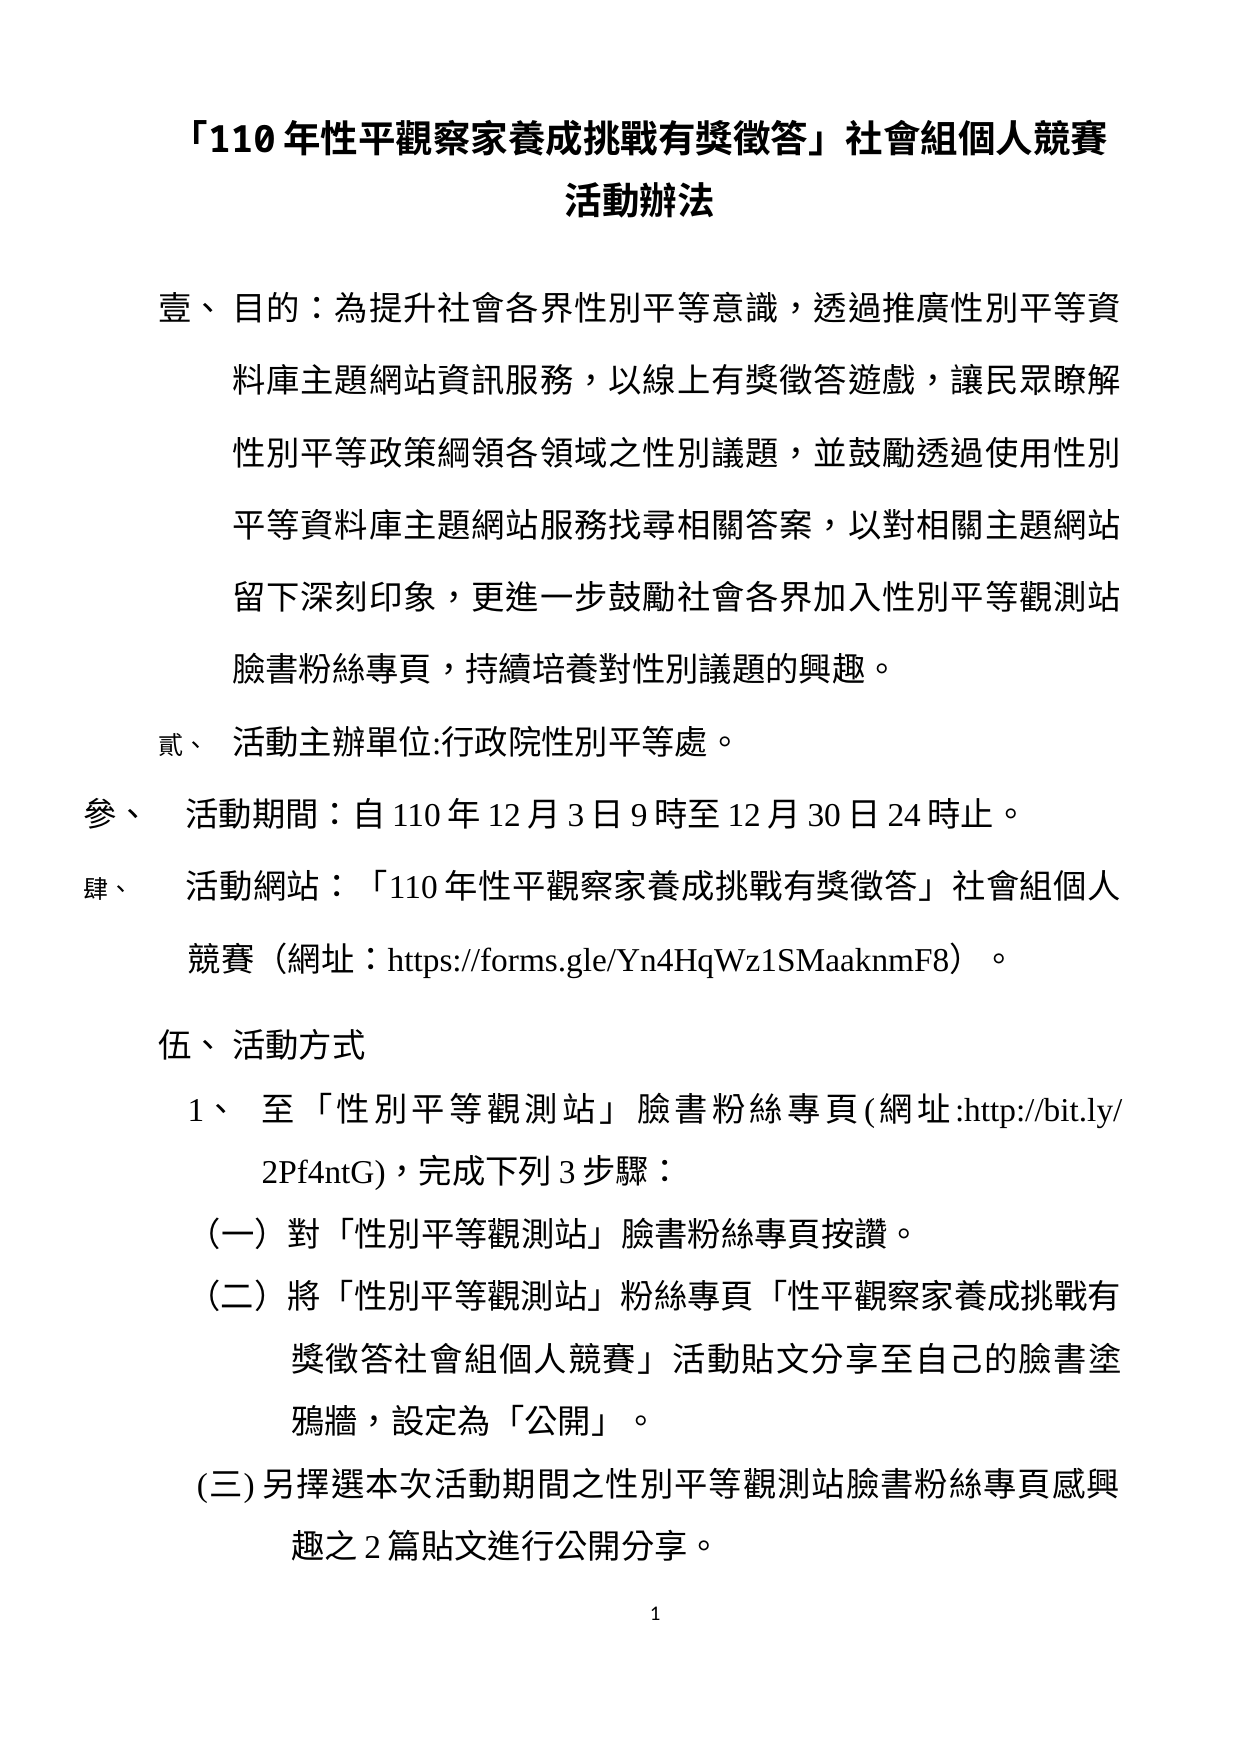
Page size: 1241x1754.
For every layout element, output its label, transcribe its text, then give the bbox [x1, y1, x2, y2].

list 活動主辦單位:行政院性別平等處。 [158, 715, 1122, 764]
list 活動方式 [158, 1004, 1122, 1071]
text (三) 另擇選本次活動期間之性別平等觀測站臉書粉絲專頁感興趣之2篇貼文進行公開分享。 [187, 1446, 1122, 1571]
text （一）對「性別平等觀測站」臉書粉絲專頁按讚。 [187, 1196, 1122, 1259]
list 活動網站：「110年性平觀察家養成挑戰有獎徵答」社會組個人競賽（網址：https://forms.gle/Yn4HqWz1SMaaknmF8）。 [83, 860, 1122, 981]
list 至「性別平等觀測站」臉書粉絲專頁(網址:http://bit.ly/2Pf4ntG)，完成下列3步驟： [187, 1071, 1122, 1196]
list 活動期間：自110年12月3日9時至12月30日24時止。 [83, 788, 1122, 836]
text 「110年性平觀察家養成挑戰有獎徵答」社會組個人競賽 [156, 94, 1122, 157]
list 目的：為提升社會各界性別平等意識，透過推廣性別平等資料庫主題網站資訊服務，以線上有獎徵答遊戲，讓民眾瞭解性別平等政策綱領各領域之性別議題，並鼓勵透過使用性別平等資料庫主題網站服務找尋相關答案，以對相關主題網站留下深刻印象，更進一步鼓勵社會各界加入性別平等觀測站臉書粉絲專頁，持續培養對性別議題的興趣。 [158, 282, 1122, 691]
text 活動辦法 [156, 157, 1122, 219]
text （二）將「性別平等觀測站」粉絲專頁「性平觀察家養成挑戰有獎徵答社會組個人競賽」活動貼文分享至自己的臉書塗鴉牆，設定為「公開」。 [187, 1259, 1122, 1446]
